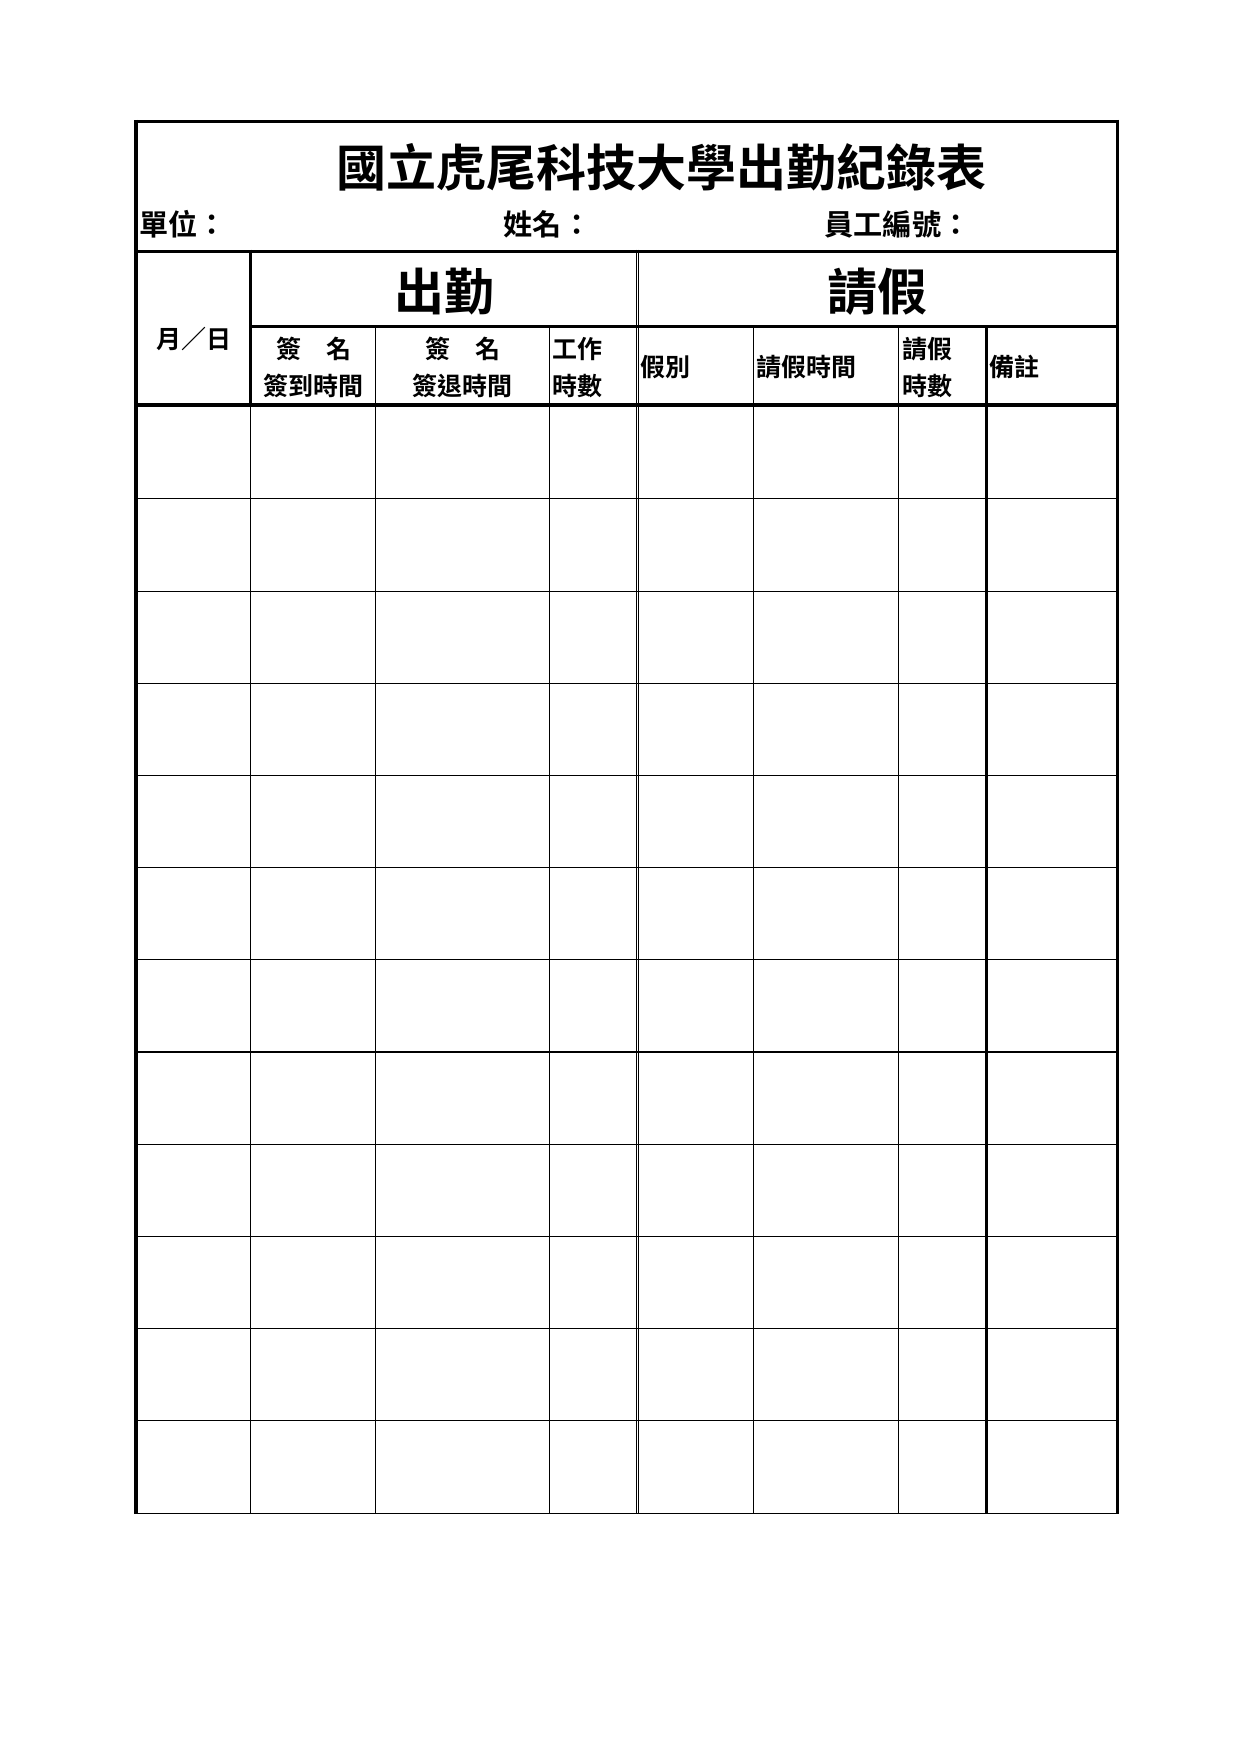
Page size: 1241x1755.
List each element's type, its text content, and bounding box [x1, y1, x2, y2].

table_cell 工作 時數 [550, 328, 636, 402]
table_header 國立虎尾科技大學出勤紀錄表 單位： 姓名： 員工編號： [138, 123, 1116, 249]
table_cell [251, 868, 375, 959]
table_cell 出勤 [252, 253, 636, 325]
table_cell [138, 684, 250, 775]
table_cell [138, 1145, 250, 1236]
table_cell [988, 1329, 1116, 1420]
table_cell [754, 592, 898, 683]
table_cell [899, 592, 985, 683]
table_cell [899, 868, 985, 959]
table_cell [376, 1237, 549, 1328]
table_cell [376, 1053, 549, 1144]
table_cell [899, 499, 985, 591]
table_cell [754, 776, 898, 867]
table_cell [251, 960, 375, 1051]
table_cell [988, 407, 1116, 498]
table_cell [138, 499, 250, 591]
table_cell [639, 499, 753, 591]
table_cell 月／日 [138, 253, 249, 402]
table_cell [251, 1053, 375, 1144]
table_cell [550, 1329, 636, 1420]
table_cell [899, 1421, 985, 1512]
table_cell [138, 1053, 250, 1144]
table_cell [376, 1421, 549, 1512]
table_cell [754, 499, 898, 591]
table_cell [639, 592, 753, 683]
table_cell [988, 499, 1116, 591]
table_cell [639, 776, 753, 867]
table_cell 簽 名 簽到時間 [252, 328, 375, 402]
table_cell 請假時間 [754, 328, 898, 402]
table_cell [251, 592, 375, 683]
table_cell [138, 776, 250, 867]
table_cell [138, 1237, 250, 1328]
table_cell [376, 1329, 549, 1420]
table_cell [639, 1145, 753, 1236]
table_cell [138, 1421, 250, 1512]
table_cell [639, 1237, 753, 1328]
table_cell [899, 1237, 985, 1328]
table_cell [376, 592, 549, 683]
table_cell [550, 499, 636, 591]
table_cell [138, 868, 250, 959]
table_cell [251, 1145, 375, 1236]
table_cell 假別 [639, 328, 753, 402]
table_cell [988, 776, 1116, 867]
table_cell [376, 1145, 549, 1236]
table_cell [988, 684, 1116, 775]
table_cell [639, 960, 753, 1051]
table_cell [251, 1329, 375, 1420]
table_cell [550, 592, 636, 683]
table_cell [754, 868, 898, 959]
table_cell [550, 407, 636, 498]
table_cell [251, 407, 375, 498]
table_cell [754, 1421, 898, 1512]
table_cell [639, 1421, 753, 1512]
table_cell [899, 960, 985, 1051]
table_cell [138, 1329, 250, 1420]
table_cell [639, 1329, 753, 1420]
table_cell [138, 407, 250, 498]
table_cell [251, 684, 375, 775]
table_cell [376, 868, 549, 959]
table_cell [376, 776, 549, 867]
table_cell [251, 1237, 375, 1328]
table_cell [376, 684, 549, 775]
table_cell [899, 776, 985, 867]
table_cell 請假 時數 [899, 328, 985, 402]
table_cell [251, 776, 375, 867]
table_cell [899, 1145, 985, 1236]
table_cell [639, 407, 753, 498]
table_cell [376, 960, 549, 1051]
table_cell [988, 1145, 1116, 1236]
table_cell [899, 684, 985, 775]
table_cell [550, 1053, 636, 1144]
table_cell [550, 776, 636, 867]
table_cell [754, 1145, 898, 1236]
table_cell [550, 868, 636, 959]
table_cell [754, 1329, 898, 1420]
table_cell [754, 960, 898, 1051]
table_cell [988, 960, 1116, 1051]
table_cell [988, 1053, 1116, 1144]
table_cell [550, 960, 636, 1051]
table_cell 請假 [639, 253, 1116, 325]
table_cell [251, 1421, 375, 1512]
table_cell [988, 868, 1116, 959]
table_cell [639, 684, 753, 775]
table_cell [754, 1053, 898, 1144]
table_cell [138, 592, 250, 683]
table_cell [138, 960, 250, 1051]
table_cell [899, 407, 985, 498]
table_cell [899, 1329, 985, 1420]
table_cell [550, 1237, 636, 1328]
table_cell [899, 1053, 985, 1144]
table_cell [988, 592, 1116, 683]
table_cell [754, 407, 898, 498]
table_cell [639, 868, 753, 959]
table_cell [550, 684, 636, 775]
table_cell [376, 499, 549, 591]
table_cell 備註 [988, 328, 1116, 402]
table_cell [550, 1145, 636, 1236]
table_cell [550, 1421, 636, 1512]
table_cell [988, 1237, 1116, 1328]
table_cell [639, 1053, 753, 1144]
table_cell [376, 407, 549, 498]
table_cell [754, 1237, 898, 1328]
table_cell [988, 1421, 1116, 1512]
table_cell [754, 684, 898, 775]
table_cell [251, 499, 375, 591]
table_cell 簽 名 簽退時間 [376, 328, 549, 402]
